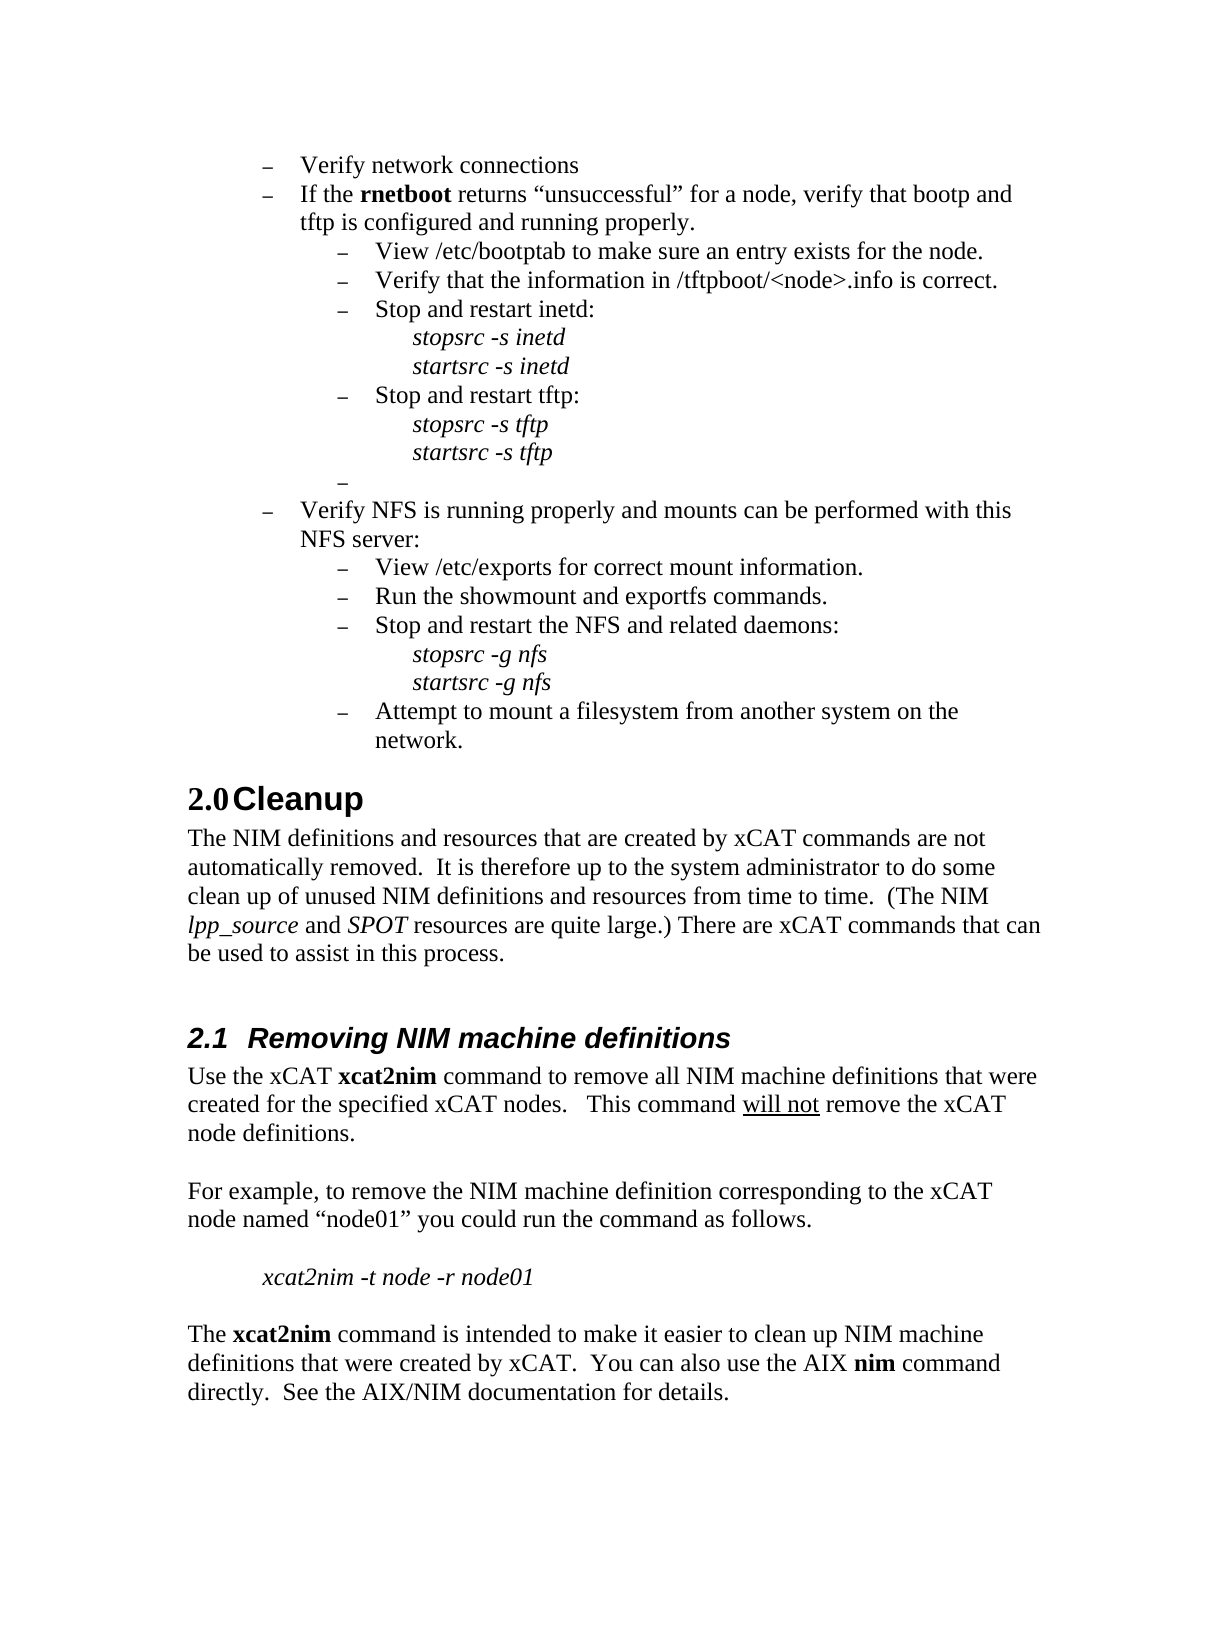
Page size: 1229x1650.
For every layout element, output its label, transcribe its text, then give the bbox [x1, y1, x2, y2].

list Stop and restart the NFS and related daemons: [337, 610, 1041, 639]
list stopsrc -s inetd [412, 322, 1041, 351]
list Run the showmount and exportfs commands. [337, 581, 1041, 610]
list Stop and restart inetd: [337, 294, 1041, 322]
list Stop and restart tftp: [337, 380, 1041, 409]
list If the rnetboot returns “unsuccessful” for a node, verify that bootp and tftp is configured and running properly. [262, 179, 1041, 236]
list startsrc -s tftp [412, 437, 1041, 466]
list startsrc -g nfs [412, 667, 1041, 696]
text Use the xCAT xcat2nim command to remove all NIM machine definitions that were created for the specified xCAT nodes. This command will not remove the xCAT node definitions. [187, 1061, 1041, 1147]
list startsrc -s inetd [412, 351, 1041, 380]
list stopsrc -s tftp [412, 409, 1041, 437]
text xcat2nim -t node -r node01 [187, 1262, 1041, 1291]
list Verify network connections [262, 150, 1041, 179]
text The xcat2nim command is intended to make it easier to clean up NIM machine definitions that were created by xCAT. You can also use the AIX nim command directly. See the AIX/NIM documentation for details. [187, 1319, 1041, 1406]
list View /etc/bootptab to make sure an entry exists for the node. [337, 236, 1041, 265]
list stopsrc -g nfs [412, 639, 1041, 667]
subtitle Cleanup [187, 779, 1041, 817]
list Verify NFS is running properly and mounts can be performed with this NFS server: [262, 495, 1041, 552]
list Attempt to mount a filesystem from another system on the network. [337, 696, 1041, 754]
list Verify that the information in /tftpboot/<node>.info is correct. [337, 265, 1041, 294]
list View /etc/exports for correct mount information. [337, 552, 1041, 581]
text The NIM definitions and resources that are created by xCAT commands are not automatically removed. It is therefore up to the system administrator to do some clean up of unused NIM definitions and resources from time to time. (The NIM lpp_source and SPOT resources are quite large.) There are xCAT commands that can be used to assist in this process. [187, 823, 1041, 967]
text For example, to remove the NIM machine definition corresponding to the xCAT node named “node01” you could run the command as follows. [187, 1176, 1041, 1233]
subtitle Removing NIM machine definitions [187, 1021, 1041, 1054]
